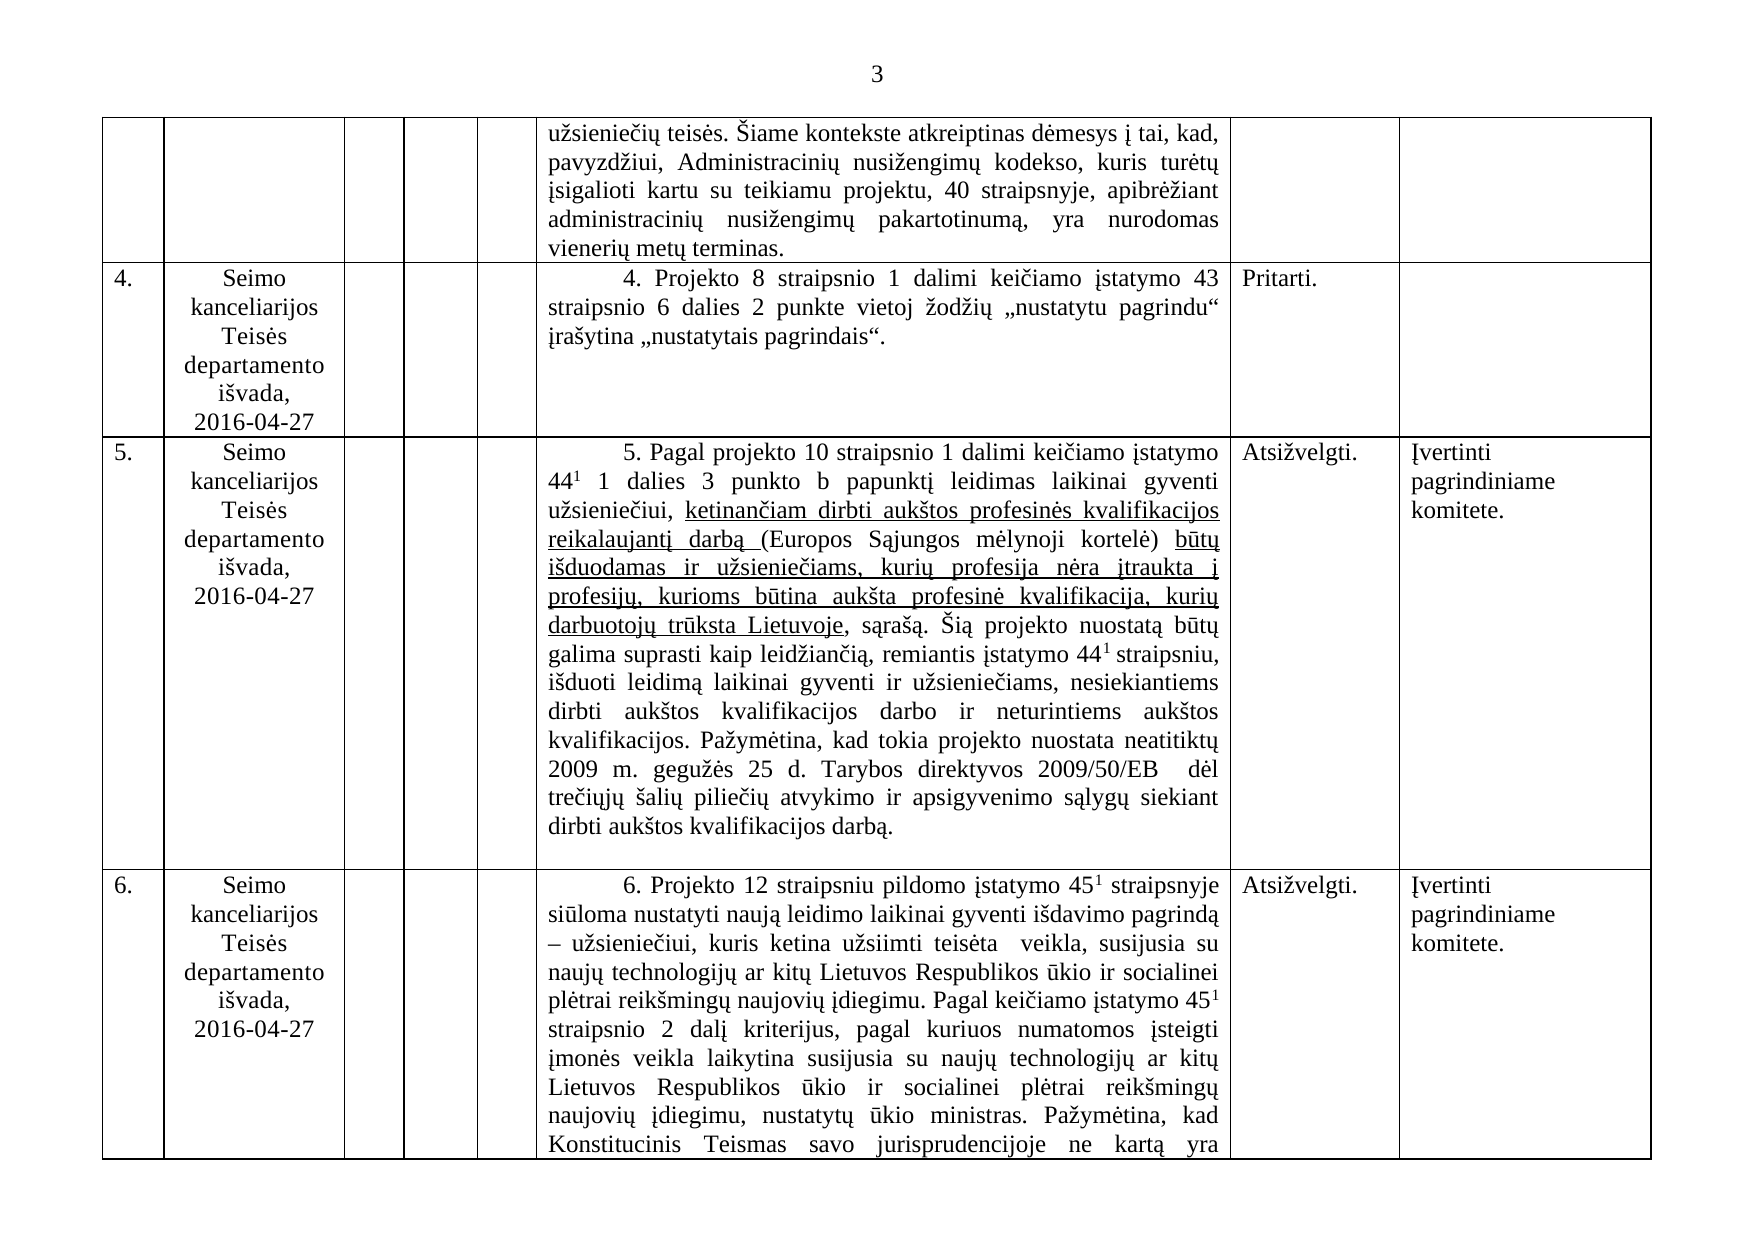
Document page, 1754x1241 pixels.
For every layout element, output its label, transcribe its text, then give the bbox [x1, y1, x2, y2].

table_cell [103, 118, 163, 262]
table_cell [345, 870, 403, 1158]
table_cell Seimo kanceliarijos Teisės departamento išvada, 2016-04-27 [165, 438, 344, 869]
table_cell [1400, 263, 1650, 436]
table_cell [405, 263, 477, 436]
table_cell Įvertinti pagrindiniame komitete. [1400, 438, 1650, 869]
table_cell [345, 118, 403, 262]
table_cell [1400, 118, 1650, 262]
table_cell Atsižvelgti. [1231, 438, 1399, 869]
table_cell [478, 870, 536, 1158]
table_cell 4. [103, 263, 163, 436]
table_cell [405, 870, 477, 1158]
table_cell [478, 438, 536, 869]
table_cell Seimo kanceliarijos Teisės departamento išvada, 2016-04-27 [165, 870, 344, 1158]
table_cell 4. Projekto 8 straipsnio 1 dalimi keičiamo įstatymo 43 straipsnio 6 dalies 2 punkte vietoj žodžių „nustatytu pagrindu“ įrašytina „nustatytais pagrindais“. [537, 263, 1230, 436]
table_cell užsieniečių teisės. Šiame kontekste atkreiptinas dėmesys į tai, kad, pavyzdžiui, Administracinių nusižengimų kodekso, kuris turėtų įsigalioti kartu su teikiamu projektu, 40 straipsnyje, apibrėžiant administracinių nusižengimų pakartotinumą, yra nurodomas vienerių metų terminas. [537, 118, 1230, 262]
table_cell [1231, 118, 1399, 262]
table_cell [478, 263, 536, 436]
table_cell [345, 438, 403, 869]
table_cell 6. Projekto 12 straipsniu pildomo įstatymo 451 straipsnyje siūloma nustatyti naują leidimo laikinai gyventi išdavimo pagrindą – užsieniečiui, kuris ketina užsiimti teisėta veikla, susijusia su naujų technologijų ar kitų Lietuvos Respublikos ūkio ir socialinei plėtrai reikšmingų naujovių įdiegimu. Pagal keičiamo įstatymo 451 straipsnio 2 dalį kriterijus, pagal kuriuos numatomos įsteigti įmonės veikla laikytina susijusia su naujų technologijų ar kitų Lietuvos Respublikos ūkio ir socialinei plėtrai reikšmingų naujovių įdiegimu, nustatytų ūkio ministras. Pažymėtina, kad Konstitucinis Teismas savo jurisprudencijoje ne kartą yra [537, 870, 1230, 1158]
table_cell Seimo kanceliarijos Teisės departamento išvada, 2016-04-27 [165, 263, 344, 436]
table_cell Įvertinti pagrindiniame komitete. [1400, 870, 1650, 1158]
table_cell [405, 118, 477, 262]
table_cell 5. Pagal projekto 10 straipsnio 1 dalimi keičiamo įstatymo 441 1 dalies 3 punkto b papunktį leidimas laikinai gyventi užsieniečiui, ketinančiam dirbti aukštos profesinės kvalifikacijos reikalaujantį darbą (Europos Sąjungos mėlynoji kortelė) būtų išduodamas ir užsieniečiams, kurių profesija nėra įtraukta į profesijų, kurioms būtina aukšta profesinė kvalifikacija, kurių darbuotojų trūksta Lietuvoje, sąrašą. Šią projekto nuostatą būtų galima suprasti kaip leidžiančią, remiantis įstatymo 441 straipsniu, išduoti leidimą laikinai gyventi ir užsieniečiams, nesiekiantiems dirbti aukštos kvalifikacijos darbo ir neturintiems aukštos kvalifikacijos. Pažymėtina, kad tokia projekto nuostata neatitiktų 2009 m. gegužės 25 d. Tarybos direktyvos 2009/50/EB dėl trečiųjų šalių piliečių atvykimo ir apsigyvenimo sąlygų siekiant dirbti aukštos kvalifikacijos darbą. [537, 438, 1230, 869]
table_cell [478, 118, 536, 262]
table_cell 5. [103, 438, 163, 869]
table_cell [405, 438, 477, 869]
table_cell 6. [103, 870, 163, 1158]
table_cell Atsižvelgti. [1231, 870, 1399, 1158]
table_cell [345, 263, 403, 436]
table_cell [165, 118, 344, 262]
table_cell Pritarti. [1231, 263, 1399, 436]
